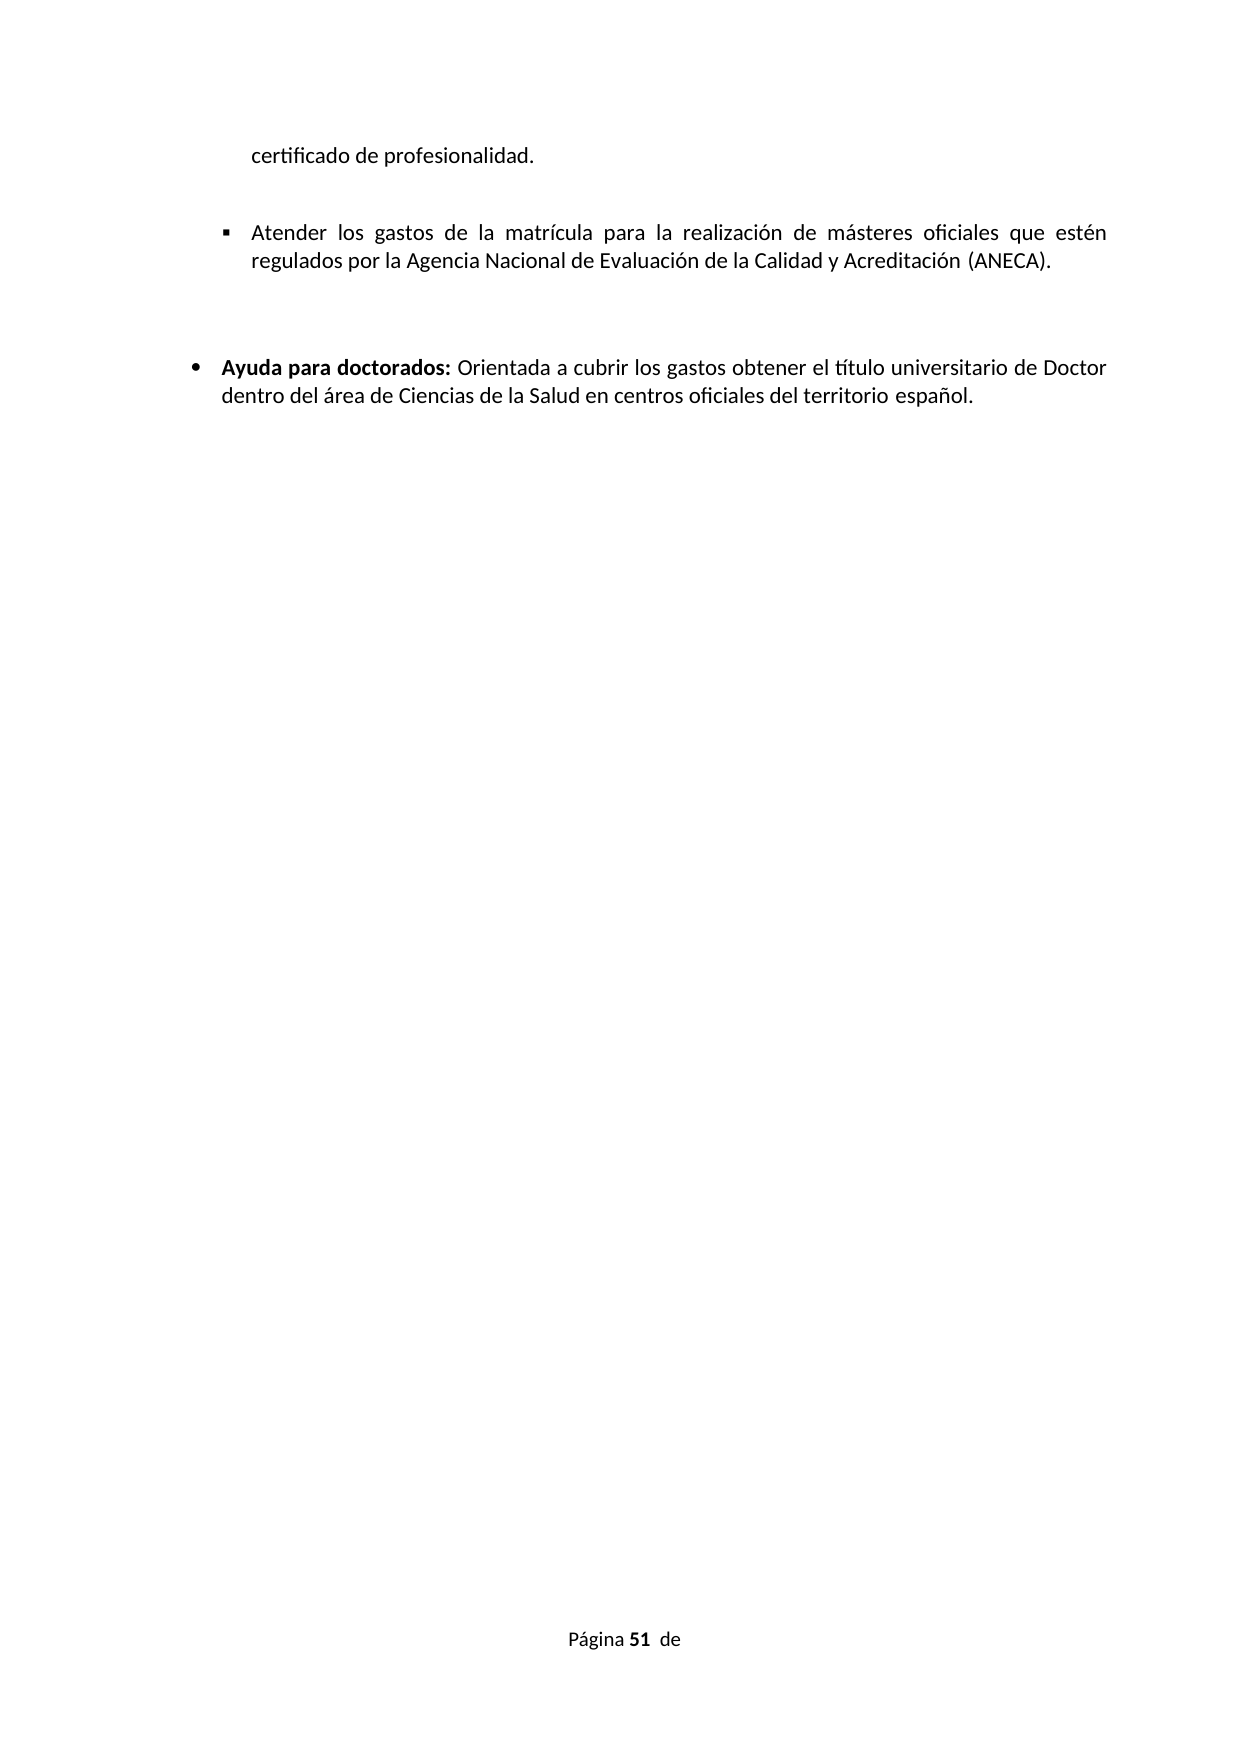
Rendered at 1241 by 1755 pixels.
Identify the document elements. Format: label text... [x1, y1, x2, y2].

list certificado de profesionalidad. [221, 142, 1108, 170]
list Ayuda para doctorados: Orientada a cubrir los gastos obtener el título universitario de Doctor dentro del área de Ciencias de la Salud en centros oficiales del territorio español. [192, 353, 1108, 409]
list Atender los gastos de la matrícula para la realización de másteres oficiales que estén regulados por la Agencia Nacional de Evaluación de la Calidad y Acreditación (ANECA). [221, 218, 1108, 274]
